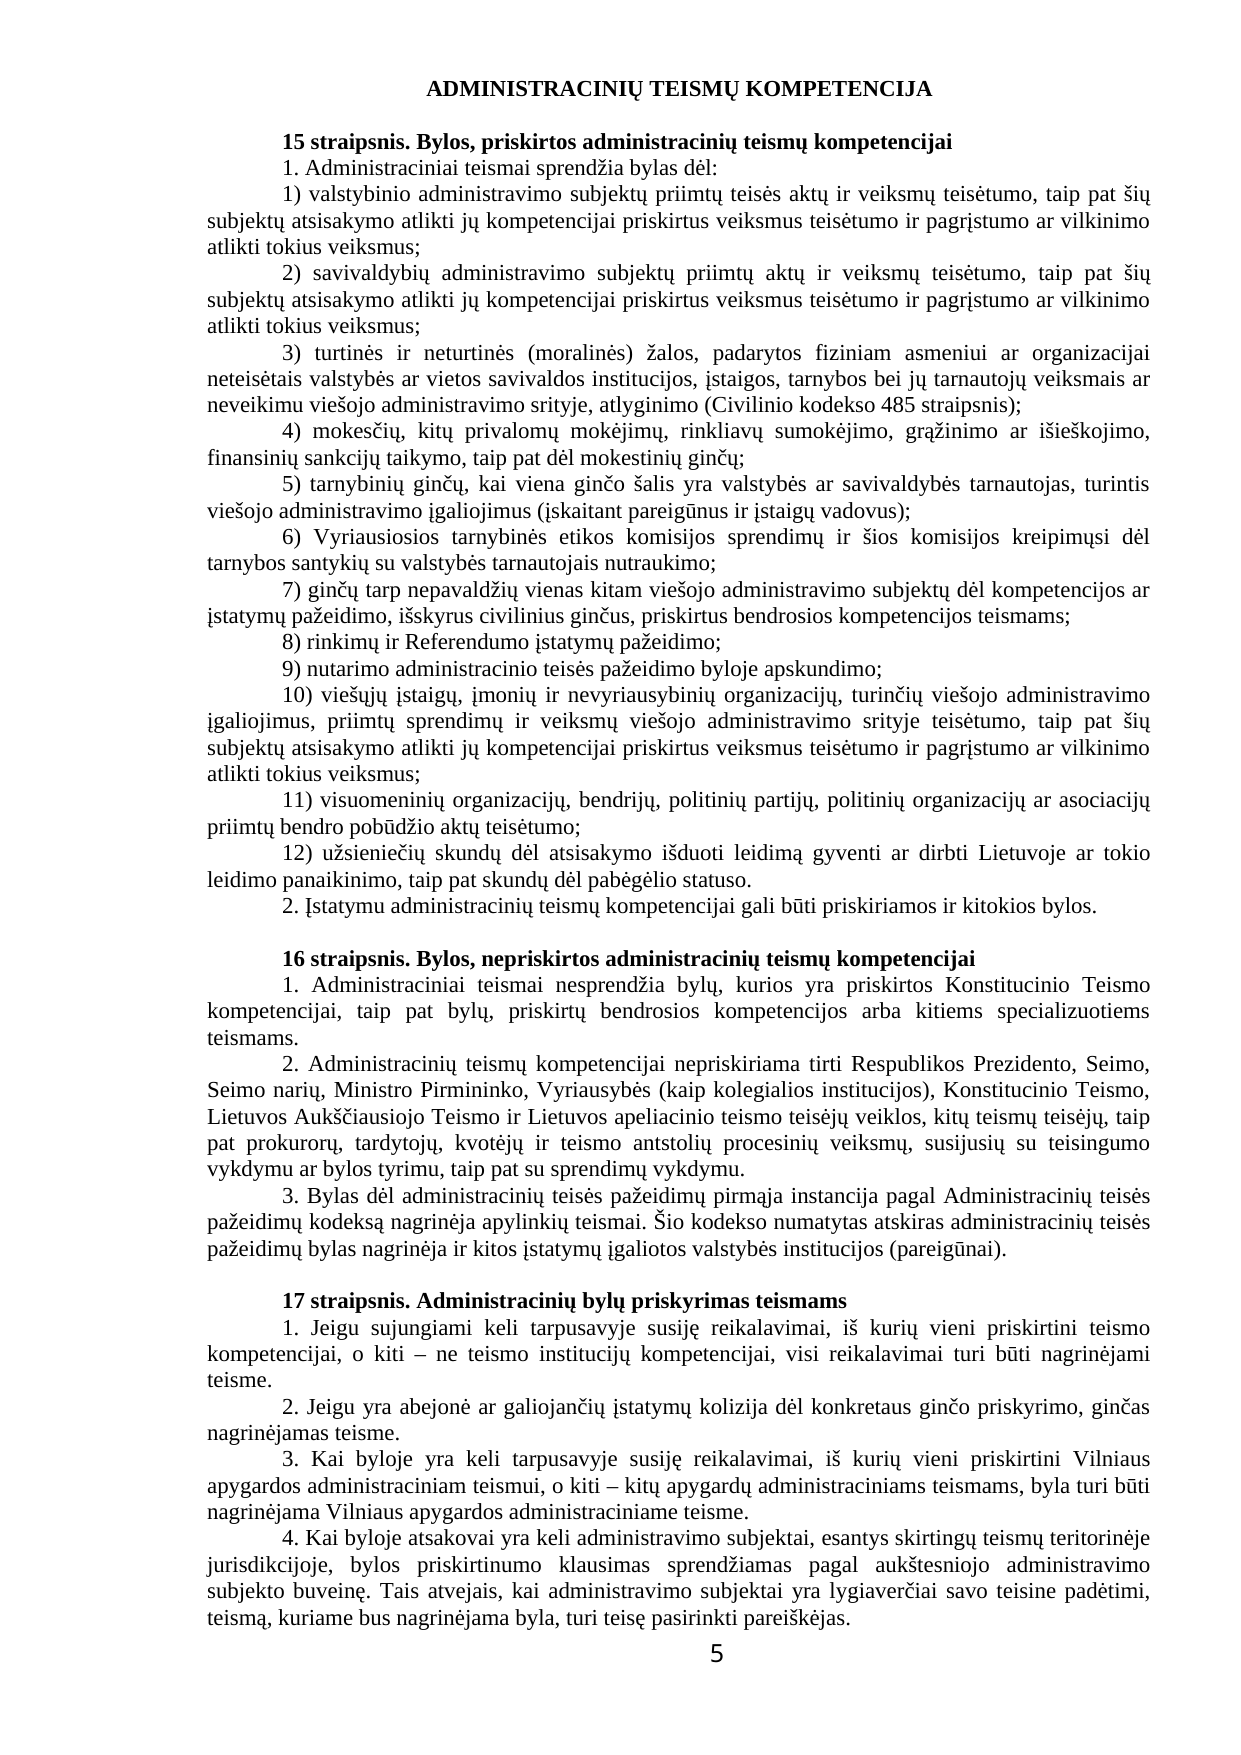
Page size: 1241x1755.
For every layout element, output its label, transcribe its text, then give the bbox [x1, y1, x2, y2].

text 1) valstybinio administravimo subjektų priimtų teisės aktų ir veiksmų teisėtumo, taip pat šių subjektų atsisakymo atlikti jų kompetencijai priskirtus veiksmus teisėtumo ir pagrįstumo ar vilkinimo atlikti tokius veiksmus; [207, 180, 1152, 259]
text 1. Administraciniai teismai nesprendžia bylų, kurios yra priskirtos Konstitucinio Teismo kompetencijai, taip pat bylų, priskirtų bendrosios kompetencijos arba kitiems specializuotiems teismams. [207, 971, 1152, 1050]
text 17 straipsnis. Administracinių bylų priskyrimas teismams [207, 1287, 1152, 1314]
text 1. Administraciniai teismai sprendžia bylas dėl: [207, 154, 1152, 180]
text 3) turtinės ir neturtinės (moralinės) žalos, padarytos fiziniam asmeniui ar organizacijai neteisėtais valstybės ar vietos savivaldos institucijos, įstaigos, tarnybos bei jų tarnautojų veiksmais ar neveikimu viešojo administravimo srityje, atlyginimo (Civilinio kodekso 485 straipsnis); [207, 338, 1152, 418]
text ADMINISTRACINIŲ TEISMŲ KOMPETENCIJA [207, 75, 1152, 101]
text 3. Bylas dėl administracinių teisės pažeidimų pirmąja instancija pagal Administracinių teisės pažeidimų kodeksą nagrinėja apylinkių teismai. Šio kodekso numatytas atskiras administracinių teisės pažeidimų bylas nagrinėja ir kitos įstatymų įgaliotos valstybės institucijos (pareigūnai). [207, 1182, 1152, 1261]
text 4. Kai byloje atsakovai yra keli administravimo subjektai, esantys skirtingų teismų teritorinėje jurisdikcijoje, bylos priskirtinumo klausimas sprendžiamas pagal aukštesniojo administravimo subjekto buveinę. Tais atvejais, kai administravimo subjektai yra lygiaverčiai savo teisine padėtimi, teismą, kuriame bus nagrinėjama byla, turi teisę pasirinkti pareiškėjas. [207, 1524, 1152, 1630]
text 7) ginčų tarp nepavaldžių vienas kitam viešojo administravimo subjektų dėl kompetencijos ar įstatymų pažeidimo, išskyrus civilinius ginčus, priskirtus bendrosios kompetencijos teismams; [207, 576, 1152, 628]
text 12) užsieniečių skundų dėl atsisakymo išduoti leidimą gyventi ar dirbti Lietuvoje ar tokio leidimo panaikinimo, taip pat skundų dėl pabėgėlio statuso. [207, 839, 1152, 892]
text 2. Įstatymu administracinių teismų kompetencijai gali būti priskiriamos ir kitokios bylos. [207, 892, 1152, 918]
text 2. Jeigu yra abejonė ar galiojančių įstatymų kolizija dėl konkretaus ginčo priskyrimo, ginčas nagrinėjamas teisme. [207, 1393, 1152, 1445]
text 9) nutarimo administracinio teisės pažeidimo byloje apskundimo; [207, 655, 1152, 681]
text 15 straipsnis. Bylos, priskirtos administracinių teismų kompetencijai [207, 128, 1152, 154]
text 3. Kai byloje yra keli tarpusavyje susiję reikalavimai, iš kurių vieni priskirtini Vilniaus apygardos administraciniam teismui, o kiti – kitų apygardų administraciniams teismams, byla turi būti nagrinėjama Vilniaus apygardos administraciniame teisme. [207, 1445, 1152, 1524]
text 5) tarnybinių ginčų, kai viena ginčo šalis yra valstybės ar savivaldybės tarnautojas, turintis viešojo administravimo įgaliojimus (įskaitant pareigūnus ir įstaigų vadovus); [207, 470, 1152, 523]
text 11) visuomeninių organizacijų, bendrijų, politinių partijų, politinių organizacijų ar asociacijų priimtų bendro pobūdžio aktų teisėtumo; [207, 787, 1152, 839]
text 2. Administracinių teismų kompetencijai nepriskiriama tirti Respublikos Prezidento, Seimo, Seimo narių, Ministro Pirmininko, Vyriausybės (kaip kolegialios institucijos), Konstitucinio Teismo, Lietuvos Aukščiausiojo Teismo ir Lietuvos apeliacinio teismo teisėjų veiklos, kitų teismų teisėjų, taip pat prokurorų, tardytojų, kvotėjų ir teismo antstolių procesinių veiksmų, susijusių su teisingumo vykdymu ar bylos tyrimu, taip pat su sprendimų vykdymu. [207, 1050, 1152, 1182]
text 10) viešųjų įstaigų, įmonių ir nevyriausybinių organizacijų, turinčių viešojo administravimo įgaliojimus, priimtų sprendimų ir veiksmų viešojo administravimo srityje teisėtumo, taip pat šių subjektų atsisakymo atlikti jų kompetencijai priskirtus veiksmus teisėtumo ir pagrįstumo ar vilkinimo atlikti tokius veiksmus; [207, 681, 1152, 787]
text 1. Jeigu sujungiami keli tarpusavyje susiję reikalavimai, iš kurių vieni priskirtini teismo kompetencijai, o kiti – ne teismo institucijų kompetencijai, visi reikalavimai turi būti nagrinėjami teisme. [207, 1314, 1152, 1393]
text 8) rinkimų ir Referendumo įstatymų pažeidimo; [207, 628, 1152, 655]
text 2) savivaldybių administravimo subjektų priimtų aktų ir veiksmų teisėtumo, taip pat šių subjektų atsisakymo atlikti jų kompetencijai priskirtus veiksmus teisėtumo ir pagrįstumo ar vilkinimo atlikti tokius veiksmus; [207, 259, 1152, 338]
text 16 straipsnis. Bylos, nepriskirtos administracinių teismų kompetencijai [207, 945, 1152, 971]
text 6) Vyriausiosios tarnybinės etikos komisijos sprendimų ir šios komisijos kreipimųsi dėl tarnybos santykių su valstybės tarnautojais nutraukimo; [207, 523, 1152, 576]
text 4) mokesčių, kitų privalomų mokėjimų, rinkliavų sumokėjimo, grąžinimo ar išieškojimo, finansinių sankcijų taikymo, taip pat dėl mokestinių ginčų; [207, 418, 1152, 470]
